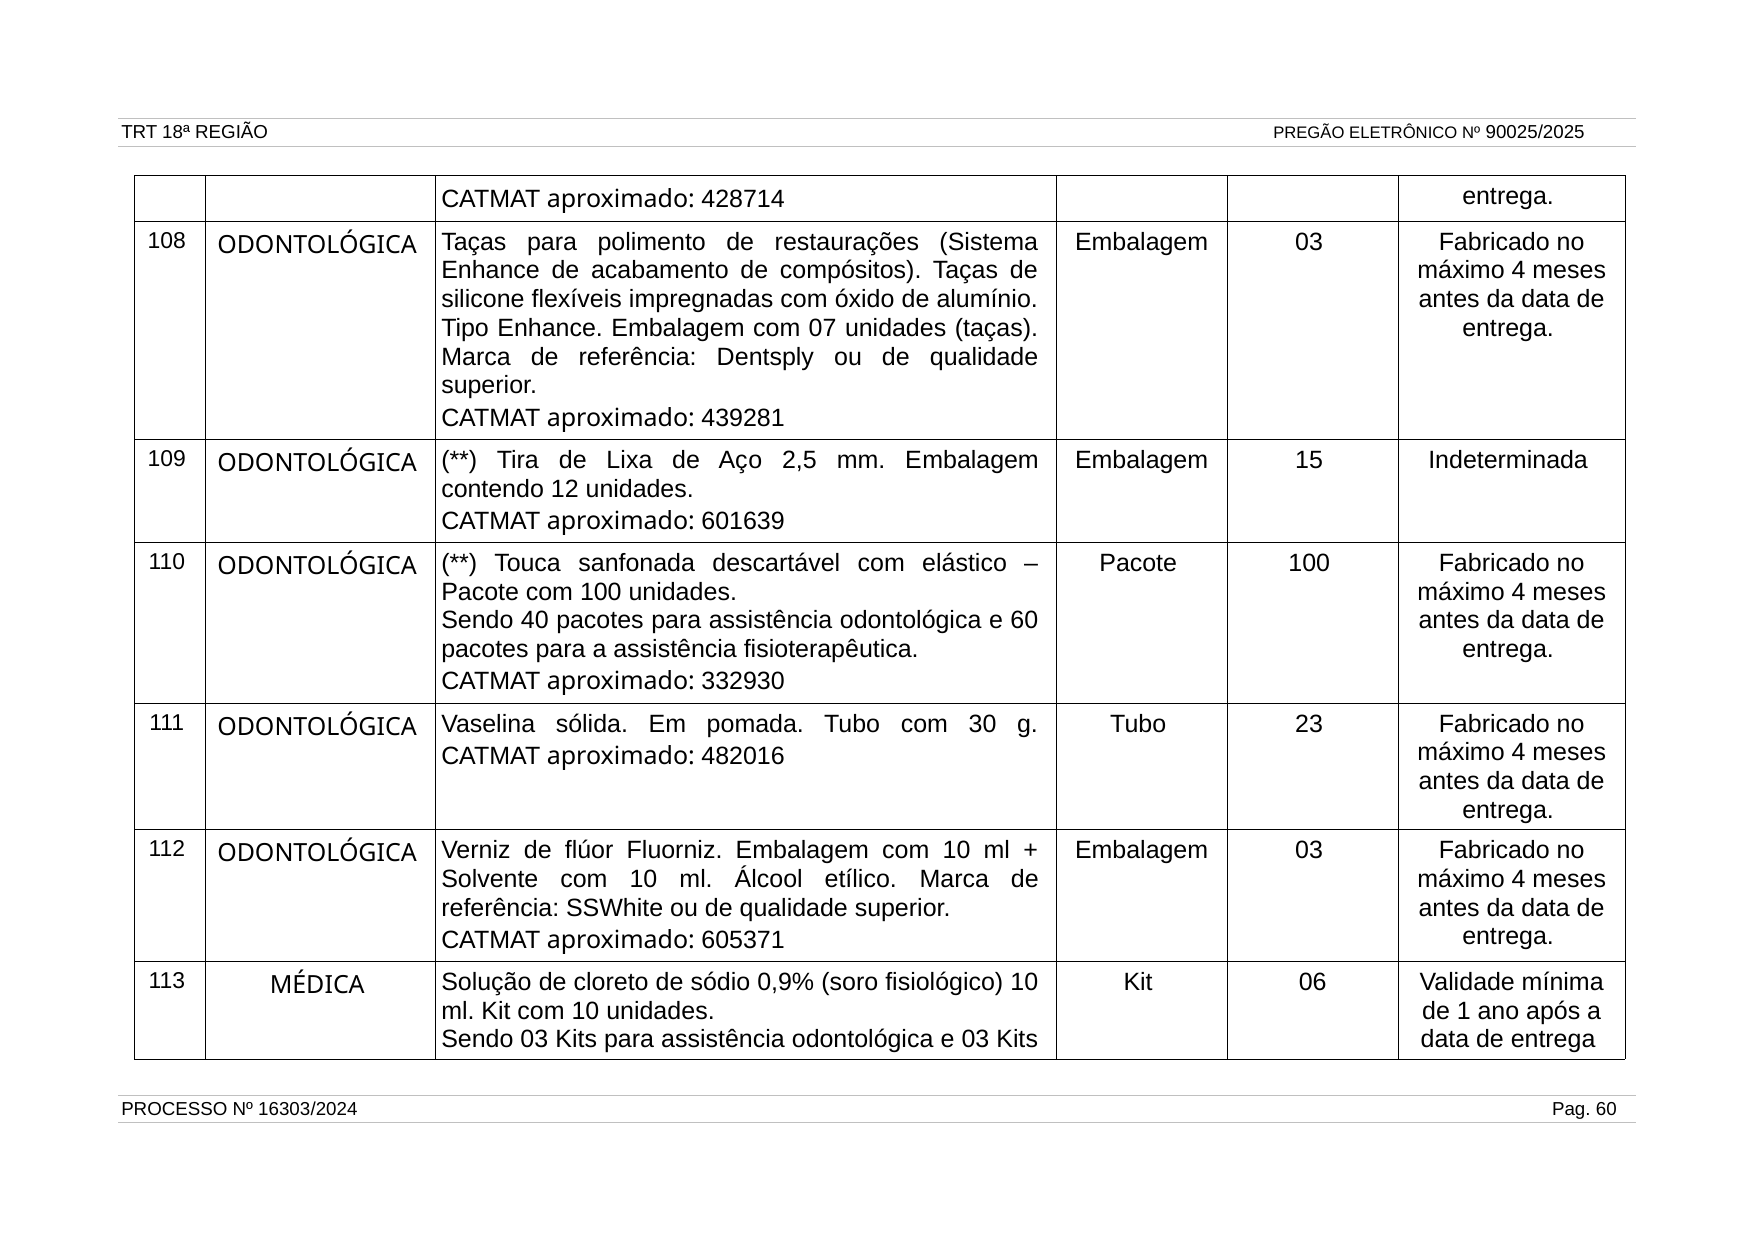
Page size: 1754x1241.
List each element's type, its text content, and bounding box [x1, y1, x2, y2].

table_cell Indeterminada [1399, 440, 1625, 542]
table_cell Embalagem [1057, 830, 1227, 961]
table_cell ODONTOLÓGICA [206, 704, 435, 829]
table_cell 110 [135, 543, 205, 703]
table_cell Solução de cloreto de sódio 0,9% (soro fisiológico) 10 ml. Kit com 10 unidades. Sendo 03 Kits para assistência odontológica e 03 Kits [436, 962, 1056, 1059]
table_cell [1228, 176, 1398, 221]
table_cell ODONTOLÓGICA [206, 830, 435, 961]
table_cell Vaselina sólida. Em pomada. Tubo com 30 g. CATMAT aproximado: 482016 [436, 704, 1056, 829]
table_cell 109 [135, 440, 205, 542]
table_cell [206, 176, 435, 221]
table_cell Embalagem [1057, 222, 1227, 439]
table_cell 111 [135, 704, 205, 829]
table_cell ODONTOLÓGICA [206, 543, 435, 703]
table_cell Fabricado no máximo 4 meses antes da data de entrega. [1399, 704, 1625, 829]
table_cell ODONTOLÓGICA [206, 440, 435, 542]
table_cell 112 [135, 830, 205, 961]
table_cell 113 [135, 962, 205, 1059]
table_cell Taças para polimento de restaurações (Sistema Enhance de acabamento de compósitos). Taças de silicone flexíveis impregnadas com óxido de alumínio. Tipo Enhance. Embalagem com 07 unidades (taças). Marca de referência: Dentsply ou de qualidade superior. CATMAT aproximado: 439281 [436, 222, 1056, 439]
table_cell Tubo [1057, 704, 1227, 829]
table_cell Verniz de flúor Fluorniz. Embalagem com 10 ml + Solvente com 10 ml. Álcool etílico. Marca de referência: SSWhite ou de qualidade superior. CATMAT aproximado: 605371 [436, 830, 1056, 961]
table_cell 23 [1228, 704, 1398, 829]
table_cell 03 [1228, 830, 1398, 961]
table_cell Embalagem [1057, 440, 1227, 542]
table_cell 06 [1228, 962, 1398, 1059]
table_cell ODONTOLÓGICA [206, 222, 435, 439]
table_cell (**) Touca sanfonada descartável com elástico – Pacote com 100 unidades. Sendo 40 pacotes para assistência odontológica e 60 pacotes para a assistência fisioterapêutica. CATMAT aproximado: 332930 [436, 543, 1056, 703]
table_cell (**) Tira de Lixa de Aço 2,5 mm. Embalagem contendo 12 unidades. CATMAT aproximado: 601639 [436, 440, 1056, 542]
table_cell 100 [1228, 543, 1398, 703]
table_cell [1057, 176, 1227, 221]
table_cell 03 [1228, 222, 1398, 439]
table_cell 15 [1228, 440, 1398, 542]
table_cell [135, 176, 205, 221]
table_cell Fabricado no máximo 4 meses antes da data de entrega. [1399, 222, 1625, 439]
table_cell 108 [135, 222, 205, 439]
table_cell MÉDICA [206, 962, 435, 1059]
table_cell Validade mínima de 1 ano após a data de entrega [1399, 962, 1625, 1059]
table_cell entrega. [1399, 176, 1625, 221]
table_cell CATMAT aproximado: 428714 [436, 176, 1056, 221]
table_cell Pacote [1057, 543, 1227, 703]
table_cell Kit [1057, 962, 1227, 1059]
table_cell Fabricado no máximo 4 meses antes da data de entrega. [1399, 543, 1625, 703]
table_cell Fabricado no máximo 4 meses antes da data de entrega. [1399, 830, 1625, 961]
